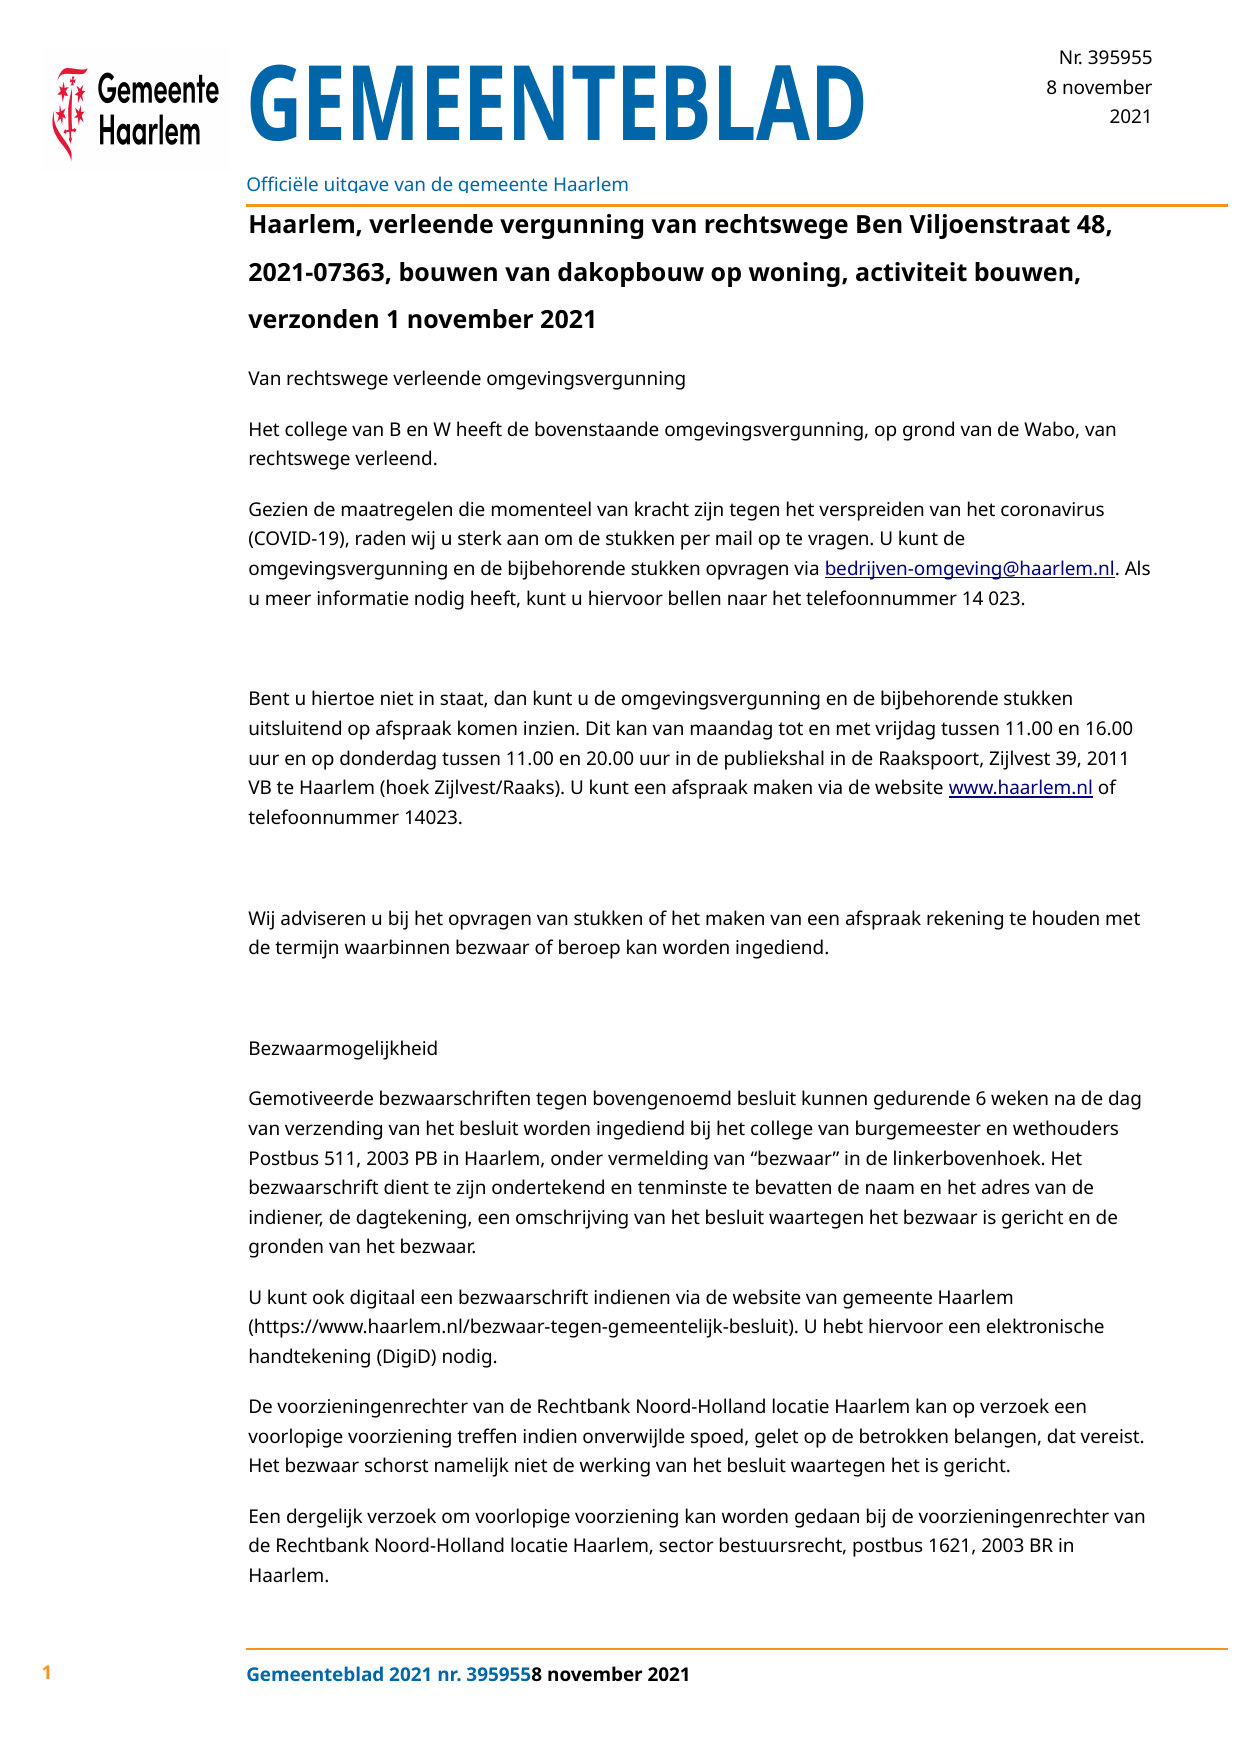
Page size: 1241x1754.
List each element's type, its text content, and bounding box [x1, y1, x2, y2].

text Een dergelijk verzoek om voorlopige voorziening kan worden gedaan bij de voorzieningenrechter van de Rechtbank Noord-Holland locatie Haarlem, sector bestuursrecht, postbus 1621, 2003 BR in Haarlem. [248, 1503, 1152, 1588]
picture [41, 47, 231, 172]
text Gemotiveerde bezwaarschriften tegen bovengenoemd besluit kunnen gedurende 6 weken na de dag van verzending van het besluit worden ingediend bij het college van burgemeester en wethouders Postbus 511, 2003 PB in Haarlem, onder vermelding van “bezwaar” in de linkerbovenhoek. Het bezwaarschrift dient te zijn ondertekend en tenminste te bevatten de naam en het adres van de indiener, de dagtekening, een omschrijving van het besluit waartegen het bezwaar is gericht en de gronden van het bezwaar. [248, 1086, 1152, 1259]
text Wij adviseren u bij het opvragen van stukken of het maken van een afspraak rekening te houden met de termijn waarbinnen bezwaar of beroep kan worden ingediend. [248, 905, 1152, 960]
text Het college van B en W heeft de bovenstaande omgevingsvergunning, op grond van de Wabo, van rechtswege verleend. [248, 416, 1152, 471]
text Gezien de maatregelen die momenteel van kracht zijn tegen het verspreiden van het coronavirus (COVID-19), raden wij u sterk aan om de stukken per mail op te vragen. U kunt de omgevingsvergunning en de bijbehorende stukken opvragen via bedrijven-omgeving@haarlem.nl. Als u meer informatie nodig heeft, kunt u hiervoor bellen naar het telefoonnummer 14 023. [248, 496, 1152, 610]
text U kunt ook digitaal een bezwaarschrift indienen via de website van gemeente Haarlem (https://www.haarlem.nl/bezwaar-tegen-gemeentelijk-besluit). U hebt hiervoor een elektronische handtekening (DigiD) nodig. [248, 1284, 1152, 1369]
text Bent u hiertoe niet in staat, dan kunt u de omgevingsvergunning en de bijbehorende stukken uitsluitend op afspraak komen inzien. Dit kan van maandag tot en met vrijdag tussen 11.00 en 16.00 uur en op donderdag tussen 11.00 en 20.00 uur in de publiekshal in de Raakspoort, Zijlvest 39, 2011 VB te Haarlem (hoek Zijlvest/Raaks). U kunt een afspraak maken via de website www.haarlem.nl of telefoonnummer 14023. [248, 686, 1152, 829]
text Van rechtswege verleende omgevingsvergunning [248, 366, 1152, 391]
text Haarlem, verleende vergunning van rechtswege Ben Viljoenstraat 48, 2021-07363, bouwen van dakopbouw op woning, activiteit bouwen, verzonden 1 november 2021 [248, 207, 1152, 336]
text De voorzieningenrechter van de Rechtbank Noord-Holland locatie Haarlem kan op verzoek een voorlopige voorziening treffen indien onverwijlde spoed, gelet op de betrokken belangen, dat vereist. Het bezwaar schorst namelijk niet de werking van het besluit waartegen het is gericht. [248, 1393, 1152, 1478]
text Bezwaarmogelijkheid [248, 1035, 1152, 1061]
